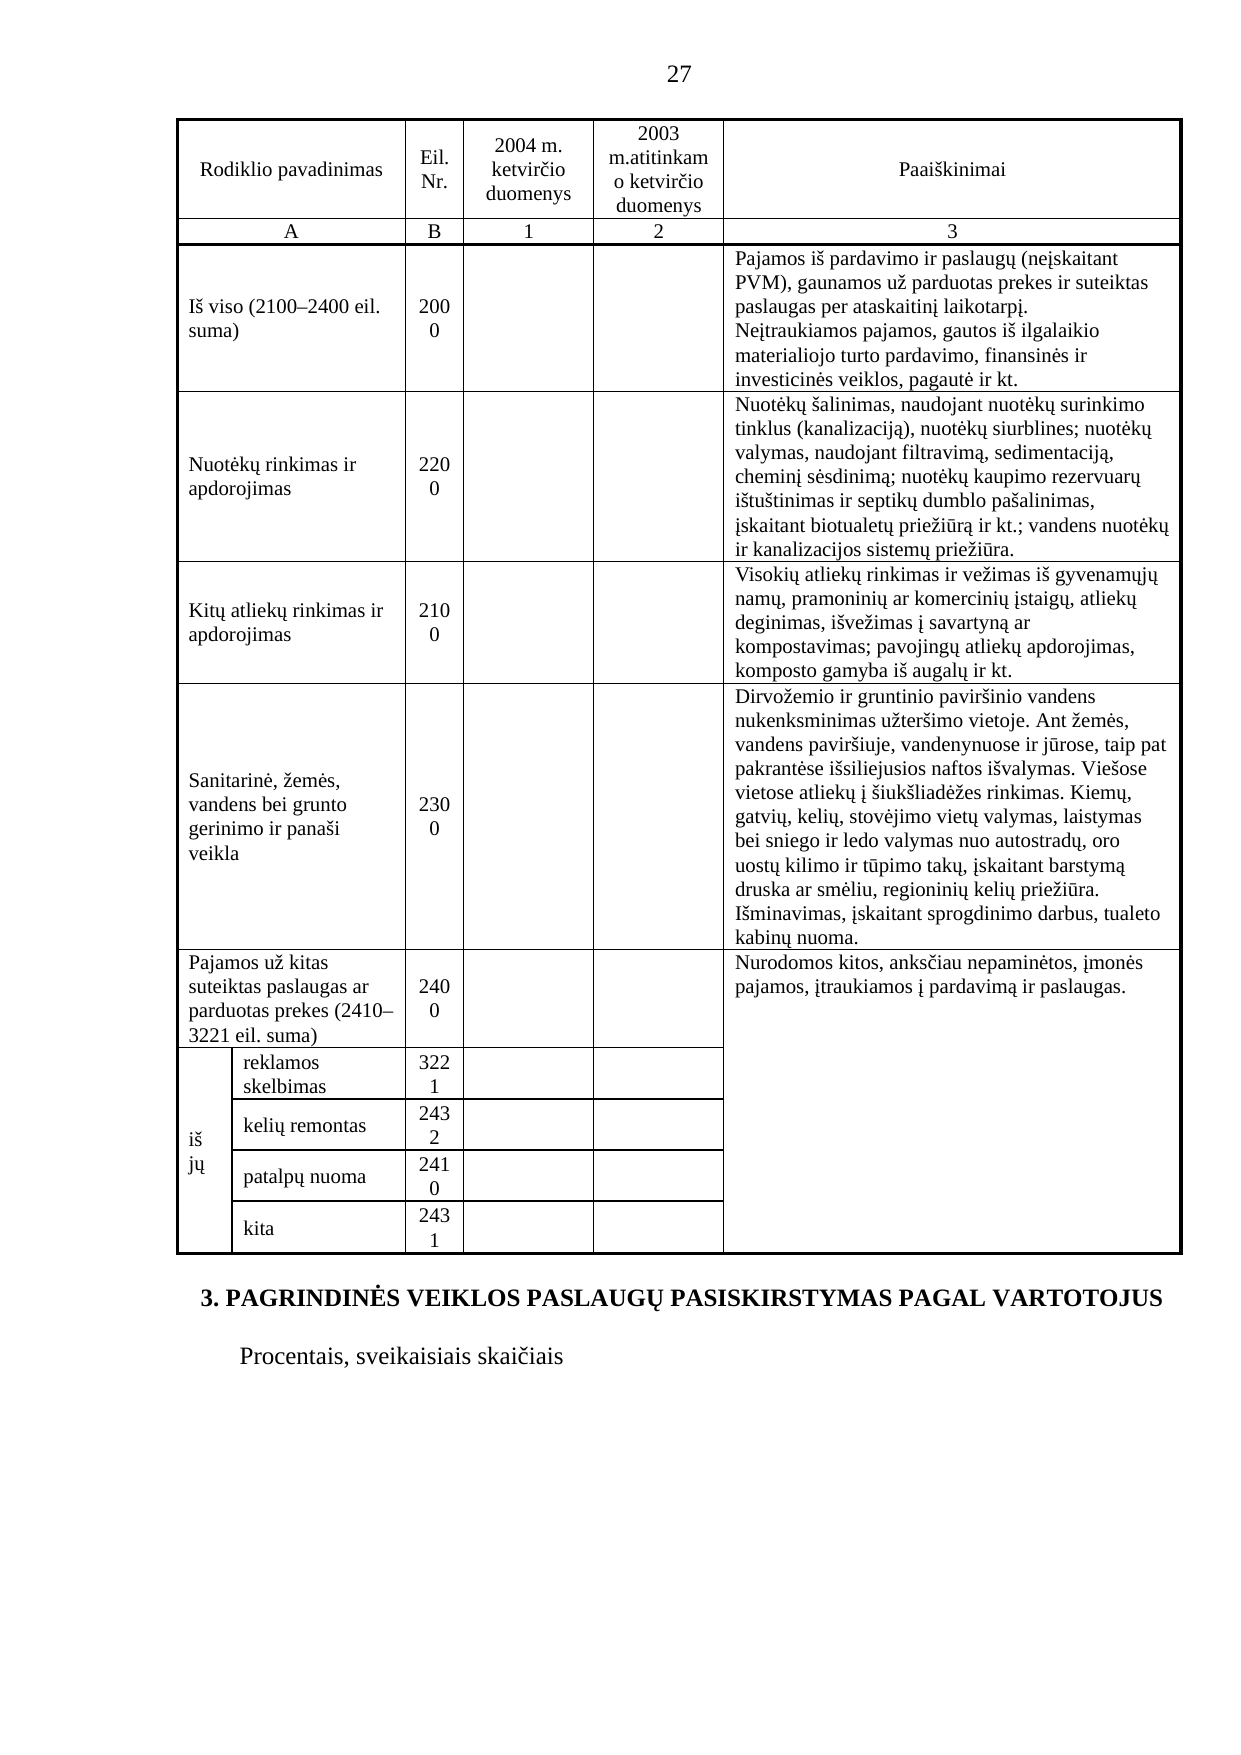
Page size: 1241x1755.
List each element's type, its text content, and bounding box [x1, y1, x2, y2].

table_cell 2432 [406, 1100, 463, 1149]
table_cell 3221 [406, 1048, 463, 1098]
table_header Paaiškinimai [724, 121, 1179, 217]
table_cell 2000 [406, 246, 463, 391]
table_cell 1 [464, 219, 593, 243]
table_cell [464, 684, 593, 949]
table_header Rodiklio pavadinimas [179, 121, 405, 217]
table_cell 2100 [406, 562, 463, 682]
table_cell [594, 684, 723, 949]
table_cell Nurodomos kitos, anksčiau nepaminėtos, įmonės pajamos, įtraukiamos į pardavimą ir paslaugas. [724, 950, 1179, 1252]
table_cell [594, 392, 723, 561]
table_cell Pajamos už kitas suteiktas paslaugas ar parduotas prekes (2410–3221 eil. suma) [179, 950, 405, 1047]
table_cell 2200 [406, 392, 463, 561]
table_cell Nuotėkų šalinimas, naudojant nuotėkų surinkimo tinklus (kanalizaciją), nuotėkų siurblines; nuotėkų valymas, naudojant filtravimą, sedimentaciją, cheminį sėsdinimą; nuotėkų kaupimo rezervuarų ištuštinimas ir septikų dumblo pašalinimas, įskaitant biotualetų priežiūrą ir kt.; vandens nuotėkų ir kanalizacijos sistemų priežiūra. [724, 392, 1179, 561]
table_cell 2300 [406, 684, 463, 949]
table_cell kelių remontas [233, 1100, 405, 1149]
table_cell [464, 1151, 593, 1200]
table_cell patalpų nuoma [233, 1151, 405, 1200]
table_cell Dirvožemio ir gruntinio paviršinio vandens nukenksminimas užteršimo vietoje. Ant žemės, vandens paviršiuje, vandenynuose ir jūrose, taip pat pakrantėse išsiliejusios naftos išvalymas. Viešose vietose atliekų į šiukšliadėžes rinkimas. Kiemų, gatvių, kelių, stovėjimo vietų valymas, laistymas bei sniego ir ledo valymas nuo autostradų, oro uostų kilimo ir tūpimo takų, įskaitant barstymą druska ar smėliu, regioninių kelių priežiūra. Išminavimas, įskaitant sprogdinimo darbus, tualeto kabinų nuoma. [724, 684, 1179, 949]
table_cell 2400 [406, 950, 463, 1047]
table_cell [464, 1100, 593, 1149]
table_cell 2 [594, 219, 723, 243]
table_cell Visokių atliekų rinkimas ir vežimas iš gyvenamųjų namų, pramoninių ar komercinių įstaigų, atliekų deginimas, išvežimas į savartyną ar kompostavimas; pavojingų atliekų apdorojimas, komposto gamyba iš augalų ir kt. [724, 562, 1179, 682]
table_cell [594, 1202, 723, 1252]
table_header 2004 m. ketvirčio duomenys [464, 121, 593, 217]
table_cell [464, 246, 593, 391]
table_header 2003 m.atitinkamo ketvirčio duomenys [594, 121, 723, 217]
table_cell 3 [724, 219, 1179, 243]
table_cell Sanitarinė, žemės, vandens bei grunto gerinimo ir panaši veikla [179, 684, 405, 949]
table_cell Pajamos iš pardavimo ir paslaugų (neįskaitant PVM), gaunamos už parduotas prekes ir suteiktas paslaugas per ataskaitinį laikotarpį. Neįtraukiamos pajamos, gautos iš ilgalaikio materialiojo turto pardavimo, finansinės ir investicinės veiklos, pagautė ir kt. [724, 246, 1179, 391]
table_cell [464, 1048, 593, 1098]
table_cell A [179, 219, 405, 243]
table_cell B [406, 219, 463, 243]
table_cell Iš viso (2100–2400 eil. suma) [179, 246, 405, 391]
table_cell [594, 1151, 723, 1200]
table_cell iš jų [179, 1048, 231, 1252]
text Procentais, sveikaisiais skaičiais [165, 1341, 1193, 1370]
table_header Eil.Nr. [406, 121, 463, 217]
table_cell Kitų atliekų rinkimas ir apdorojimas [179, 562, 405, 682]
table_cell [594, 1100, 723, 1149]
table_cell [464, 1202, 593, 1252]
table_cell [594, 246, 723, 391]
table_cell [594, 950, 723, 1047]
table_cell Nuotėkų rinkimas ir apdorojimas [179, 392, 405, 561]
table_cell 2410 [406, 1151, 463, 1200]
table_cell 2431 [406, 1202, 463, 1252]
table_cell reklamos skelbimas [233, 1048, 405, 1098]
table_cell [464, 950, 593, 1047]
table_cell [464, 562, 593, 682]
table_cell [594, 1048, 723, 1098]
table_cell [464, 392, 593, 561]
text 3. PAGRINDINĖS VEIKLOS PASLAUGŲ PASISKIRSTYMAS PAGAL VARTOTOJUS [177, 1283, 1193, 1312]
table_cell kita [233, 1202, 405, 1252]
table_cell [594, 562, 723, 682]
